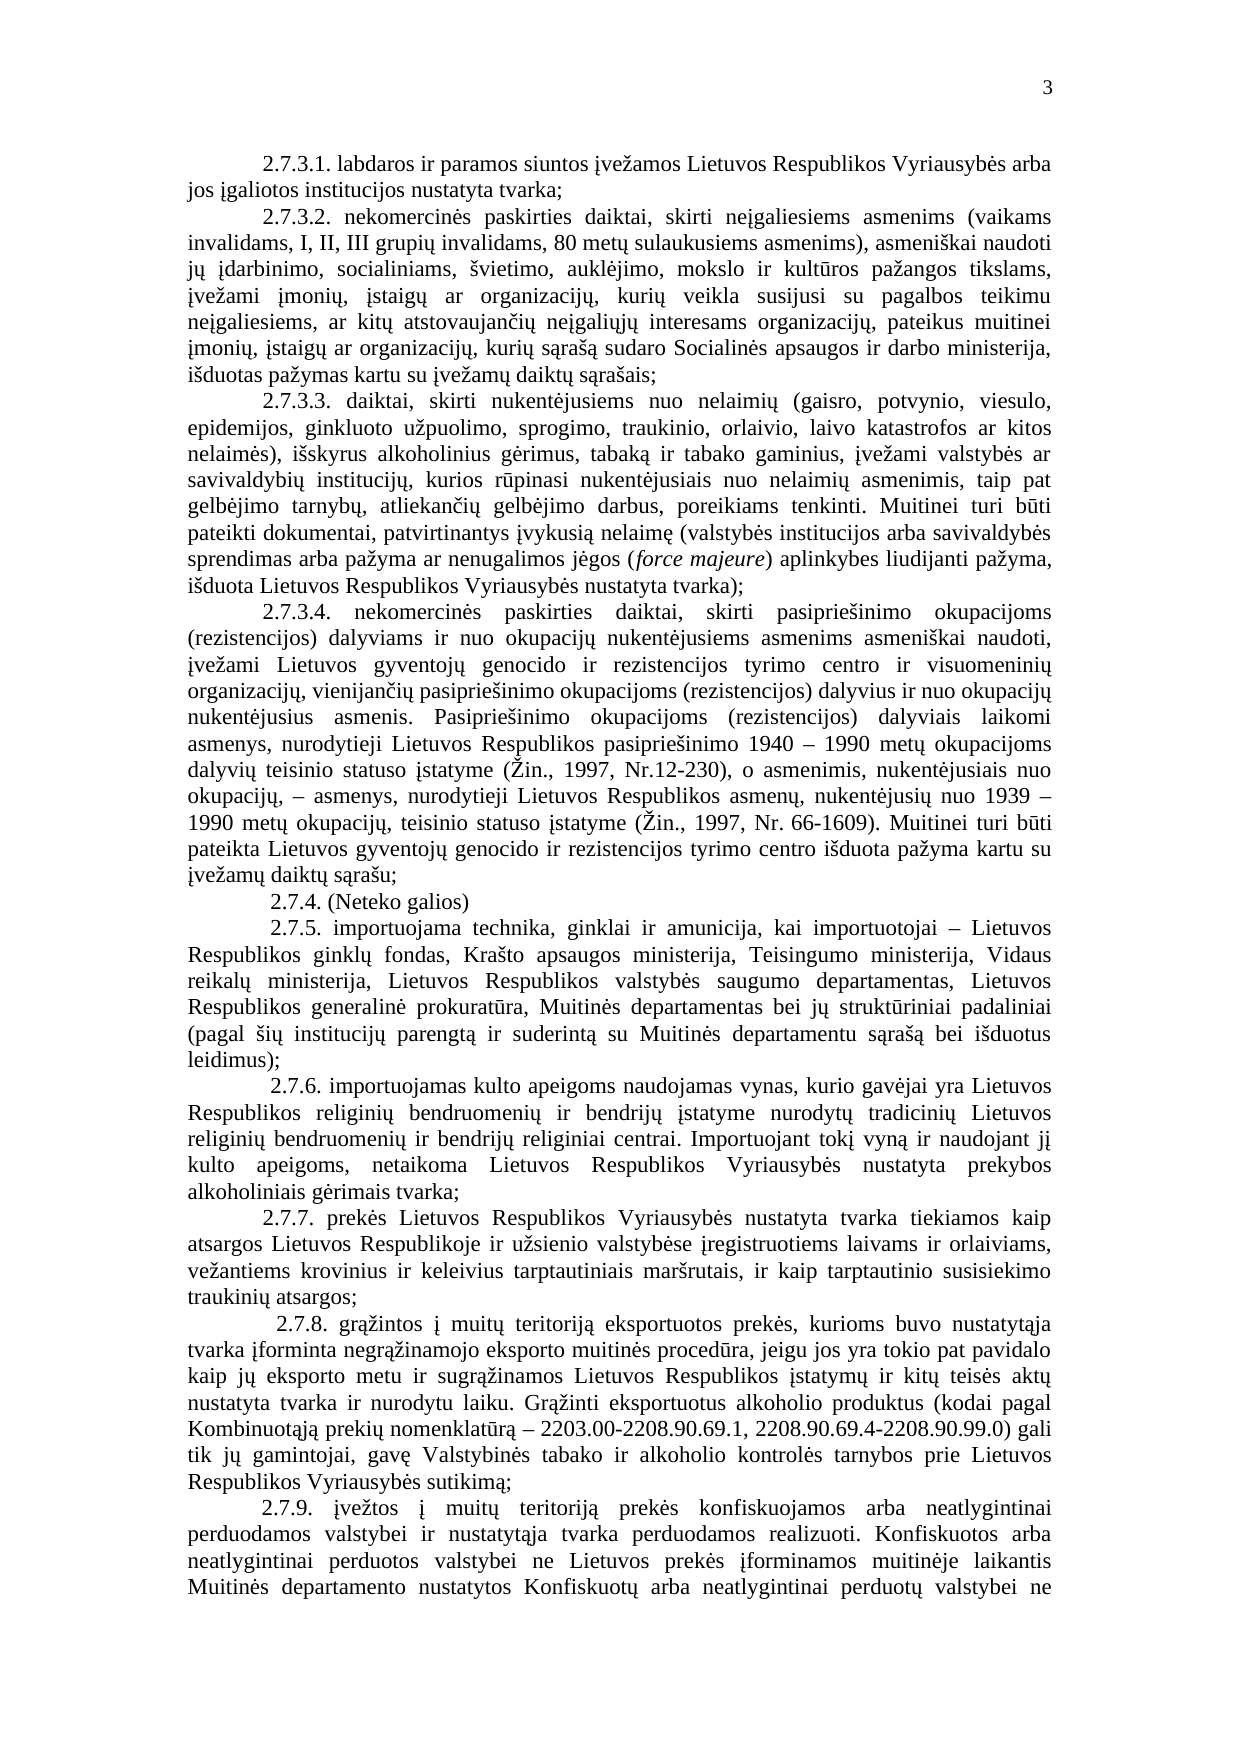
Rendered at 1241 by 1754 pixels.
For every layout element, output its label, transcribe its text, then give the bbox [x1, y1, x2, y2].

text 2.7.3.3. daiktai, skirti nukentėjusiems nuo nelaimių (gaisro, potvynio, viesulo, epidemijos, ginkluoto užpuolimo, sprogimo, traukinio, orlaivio, laivo katastrofos ar kitos nelaimės), išskyrus alkoholinius gėrimus, tabaką ir tabako gaminius, įvežami valstybės ar savivaldybių institucijų, kurios rūpinasi nukentėjusiais nuo nelaimių asmenimis, taip pat gelbėjimo tarnybų, atliekančių gelbėjimo darbus, poreikiams tenkinti. Muitinei turi būti pateikti dokumentai, patvirtinantys įvykusią nelaimę (valstybės institucijos arba savivaldybės sprendimas arba pažyma ar nenugalimos jėgos (force majeure) aplinkybes liudijanti pažyma, išduota Lietuvos Respublikos Vyriausybės nustatyta tvarka); [187, 387, 1053, 598]
text 2.7.7. prekės Lietuvos Respublikos Vyriausybės nustatyta tvarka tiekiamos kaip atsargos Lietuvos Respublikoje ir užsienio valstybėse įregistruotiems laivams ir orlaiviams, vežantiems krovinius ir keleivius tarptautiniais maršrutais, ir kaip tarptautinio susisiekimo traukinių atsargos; [187, 1204, 1053, 1309]
text 2.7.3.4. nekomercinės paskirties daiktai, skirti pasipriešinimo okupacijoms (rezistencijos) dalyviams ir nuo okupacijų nukentėjusiems asmenims asmeniškai naudoti, įvežami Lietuvos gyventojų genocido ir rezistencijos tyrimo centro ir visuomeninių organizacijų, vienijančių pasipriešinimo okupacijoms (rezistencijos) dalyvius ir nuo okupacijų nukentėjusius asmenis. Pasipriešinimo okupacijoms (rezistencijos) dalyviais laikomi asmenys, nurodytieji Lietuvos Respublikos pasipriešinimo 1940 – 1990 metų okupacijoms dalyvių teisinio statuso įstatyme (Žin., 1997, Nr.12-230), o asmenimis, nukentėjusiais nuo okupacijų, – asmenys, nurodytieji Lietuvos Respublikos asmenų, nukentėjusių nuo 1939 – 1990 metų okupacijų, teisinio statuso įstatyme (Žin., 1997, Nr. 66-1609). Muitinei turi būti pateikta Lietuvos gyventojų genocido ir rezistencijos tyrimo centro išduota pažyma kartu su įvežamų daiktų sąrašu; [187, 598, 1053, 888]
text 2.7.8. grąžintos į muitų teritoriją eksportuotos prekės, kurioms buvo nustatytąja tvarka įforminta negrąžinamojo eksporto muitinės procedūra, jeigu jos yra tokio pat pavidalo kaip jų eksporto metu ir sugrąžinamos Lietuvos Respublikos įstatymų ir kitų teisės aktų nustatyta tvarka ir nurodytu laiku. Grąžinti eksportuotus alkoholio produktus (kodai pagal Kombinuotąją prekių nomenklatūrą – 2203.00-2208.90.69.1, 2208.90.69.4-2208.90.99.0) gali tik jų gamintojai, gavę Valstybinės tabako ir alkoholio kontrolės tarnybos prie Lietuvos Respublikos Vyriausybės sutikimą; [187, 1309, 1053, 1494]
text 2.7.3.2. nekomercinės paskirties daiktai, skirti neįgaliesiems asmenims (vaikams invalidams, I, II, III grupių invalidams, 80 metų sulaukusiems asmenims), asmeniškai naudoti jų įdarbinimo, socialiniams, švietimo, auklėjimo, mokslo ir kultūros pažangos tikslams, įvežami įmonių, įstaigų ar organizacijų, kurių veikla susijusi su pagalbos teikimu neįgaliesiems, ar kitų atstovaujančių neįgaliųjų interesams organizacijų, pateikus muitinei įmonių, įstaigų ar organizacijų, kurių sąrašą sudaro Socialinės apsaugos ir darbo ministerija, išduotas pažymas kartu su įvežamų daiktų sąrašais; [187, 203, 1053, 387]
text 2.7.4. (Neteko galios) [187, 888, 1053, 914]
text 2.7.3.1. labdaros ir paramos siuntos įvežamos Lietuvos Respublikos Vyriausybės arba jos įgaliotos institucijos nustatyta tvarka; [187, 150, 1053, 203]
text 2.7.5. importuojama technika, ginklai ir amunicija, kai importuotojai – Lietuvos Respublikos ginklų fondas, Krašto apsaugos ministerija, Teisingumo ministerija, Vidaus reikalų ministerija, Lietuvos Respublikos valstybės saugumo departamentas, Lietuvos Respublikos generalinė prokuratūra, Muitinės departamentas bei jų struktūriniai padaliniai (pagal šių institucijų parengtą ir suderintą su Muitinės departamentu sąrašą bei išduotus leidimus); [187, 914, 1053, 1072]
text 2.7.6. importuojamas kulto apeigoms naudojamas vynas, kurio gavėjai yra Lietuvos Respublikos religinių bendruomenių ir bendrijų įstatyme nurodytų tradicinių Lietuvos religinių bendruomenių ir bendrijų religiniai centrai. Importuojant tokį vyną ir naudojant jį kulto apeigoms, netaikoma Lietuvos Respublikos Vyriausybės nustatyta prekybos alkoholiniais gėrimais tvarka; [187, 1072, 1053, 1204]
text 2.7.9. įvežtos į muitų teritoriją prekės konfiskuojamos arba neatlygintinai perduodamos valstybei ir nustatytąja tvarka perduodamos realizuoti. Konfiskuotos arba neatlygintinai perduotos valstybei ne Lietuvos prekės įforminamos muitinėje laikantis Muitinės departamento nustatytos Konfiskuotų arba neatlygintinai perduotų valstybei ne [187, 1494, 1053, 1599]
